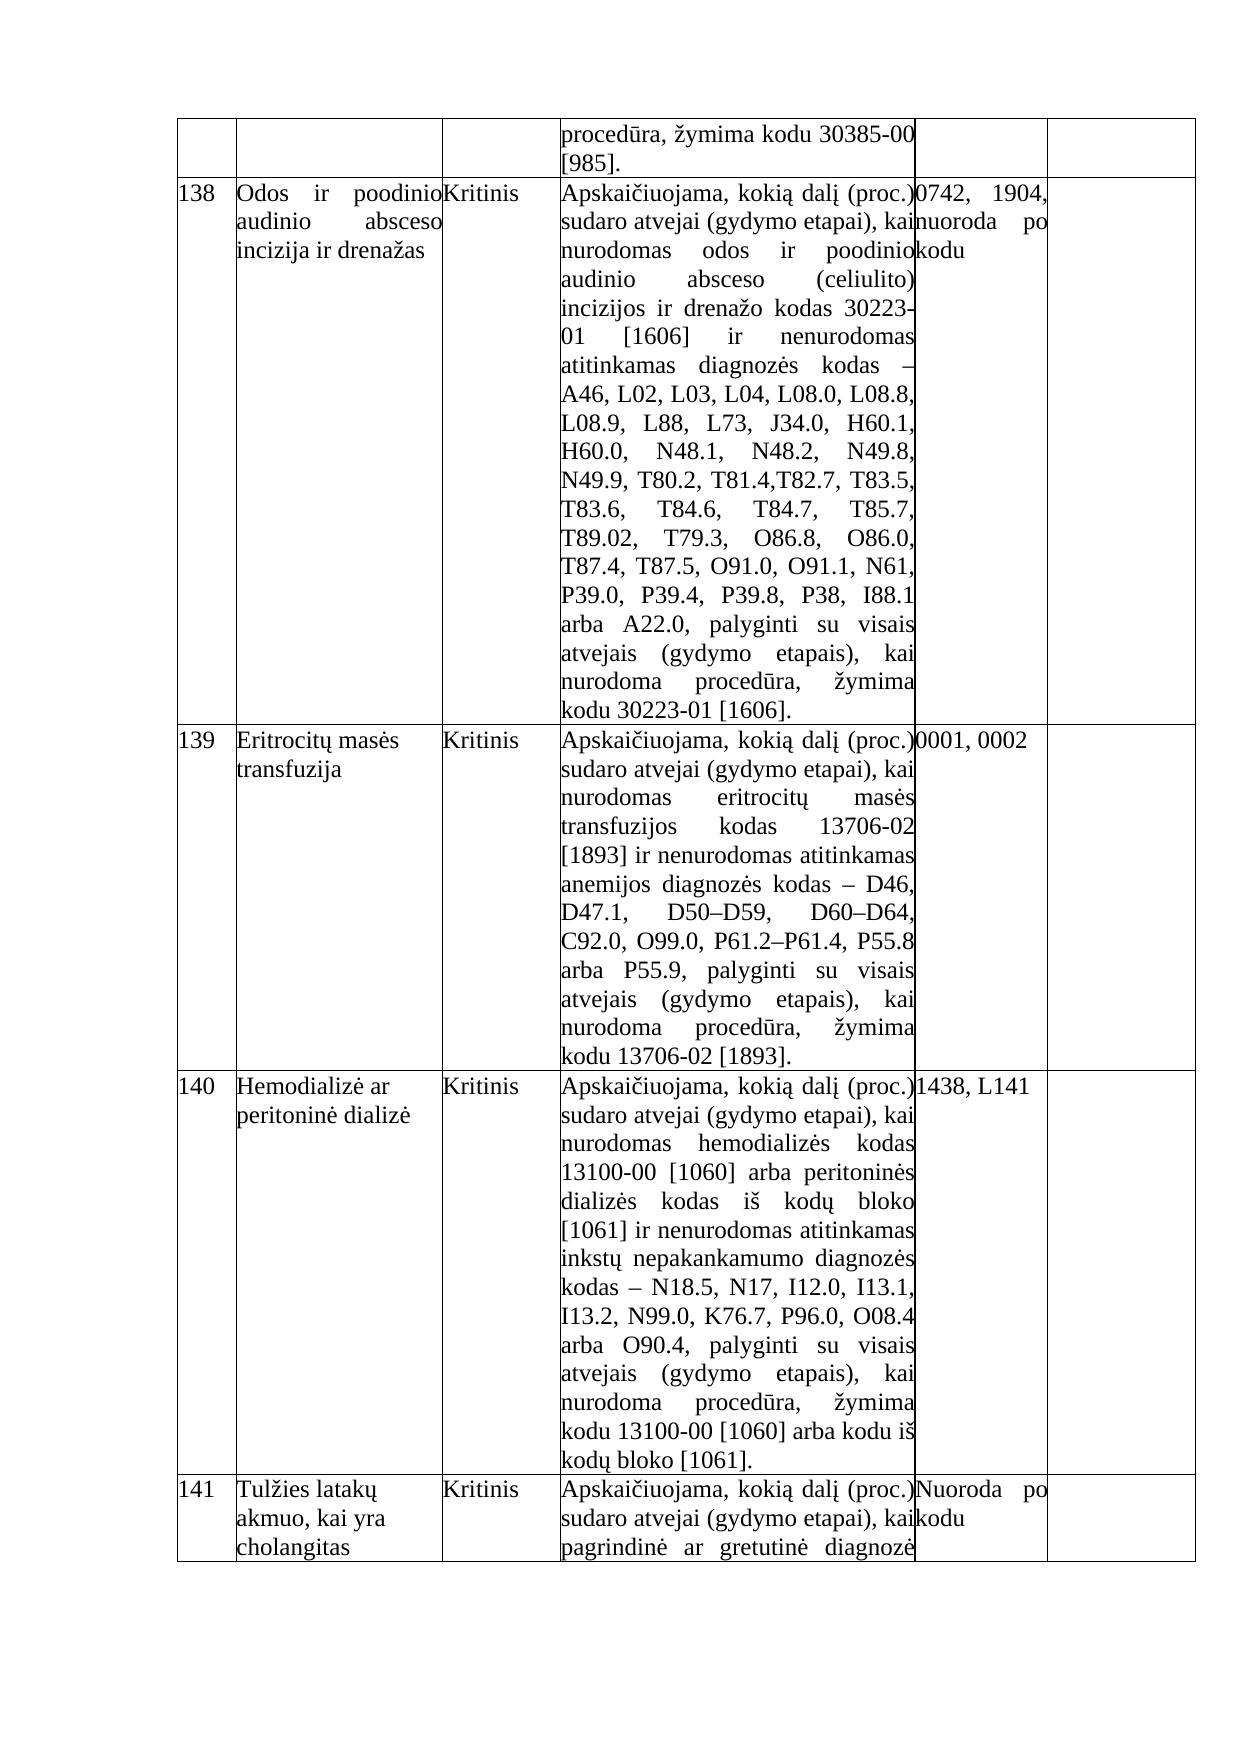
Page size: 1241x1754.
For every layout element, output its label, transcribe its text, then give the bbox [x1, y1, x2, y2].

table_cell [1048, 1475, 1195, 1561]
table_cell Eritrocitų masės transfuzija [237, 725, 442, 1070]
table_cell Apskaičiuojama, kokią dalį (proc.) sudaro atvejai (gydymo etapai), kai nurodomas odos ir poodinio audinio absceso (celiulito) incizijos ir drenažo kodas 30223-01 [1606] ir nenurodomas atitinkamas diagnozės kodas – A46, L02, L03, L04, L08.0, L08.8, L08.9, L88, L73, J34.0, H60.1, H60.0, N48.1, N48.2, N49.8, N49.9, T80.2, T81.4,T82.7, T83.5, T83.6, T84.6, T84.7, T85.7, T89.02, T79.3, O86.8, O86.0, T87.4, T87.5, O91.0, O91.1, N61, P39.0, P39.4, P39.8, P38, I88.1 arba A22.0, palyginti su visais atvejais (gydymo etapais), kai nurodoma procedūra, žymima kodu 30223-01 [1606]. [561, 178, 914, 724]
table_cell Kritinis [443, 1475, 560, 1561]
table_cell 139 [178, 725, 236, 1070]
table_cell procedūra, žymima kodu 30385-00 [985]. [561, 119, 914, 177]
table_cell 138 [178, 178, 236, 724]
table_cell [1048, 1071, 1195, 1473]
table_cell [237, 119, 442, 177]
table_cell Tulžies latakų akmuo, kai yra cholangitas [237, 1475, 442, 1561]
table_cell Nuoroda po kodu [916, 1475, 1047, 1561]
table_cell Kritinis [443, 725, 560, 1070]
table_cell [178, 119, 236, 177]
table_cell 140 [178, 1071, 236, 1473]
table_cell [1048, 725, 1195, 1070]
table_cell Apskaičiuojama, kokią dalį (proc.) sudaro atvejai (gydymo etapai), kai pagrindinė ar gretutinė diagnozė [561, 1475, 914, 1561]
table_cell [1048, 178, 1195, 724]
table_cell Kritinis [443, 1071, 560, 1473]
table_cell [916, 119, 1047, 177]
table_cell 0742, 1904, nuoroda po kodu [916, 178, 1047, 724]
table_cell 1438, L141 [916, 1071, 1047, 1473]
table_cell [1048, 119, 1195, 177]
table_cell Hemodializė ar peritoninė dializė [237, 1071, 442, 1473]
table_cell 141 [178, 1475, 236, 1561]
table_cell 0001, 0002 [916, 725, 1047, 1070]
table_cell Apskaičiuojama, kokią dalį (proc.) sudaro atvejai (gydymo etapai), kai nurodomas eritrocitų masės transfuzijos kodas 13706-02 [1893] ir nenurodomas atitinkamas anemijos diagnozės kodas – D46, D47.1, D50–D59, D60–D64, C92.0, O99.0, P61.2–P61.4, P55.8 arba P55.9, palyginti su visais atvejais (gydymo etapais), kai nurodoma procedūra, žymima kodu 13706-02 [1893]. [561, 725, 914, 1070]
table_cell Odos ir poodinio audinio absceso incizija ir drenažas [237, 178, 442, 724]
table_cell [443, 119, 560, 177]
table_cell Apskaičiuojama, kokią dalį (proc.) sudaro atvejai (gydymo etapai), kai nurodomas hemodializės kodas 13100-00 [1060] arba peritoninės dializės kodas iš kodų bloko [1061] ir nenurodomas atitinkamas inkstų nepakankamumo diagnozės kodas – N18.5, N17, I12.0, I13.1, I13.2, N99.0, K76.7, P96.0, O08.4 arba O90.4, palyginti su visais atvejais (gydymo etapais), kai nurodoma procedūra, žymima kodu 13100-00 [1060] arba kodu iš kodų bloko [1061]. [561, 1071, 914, 1473]
table_cell Kritinis [443, 178, 560, 724]
